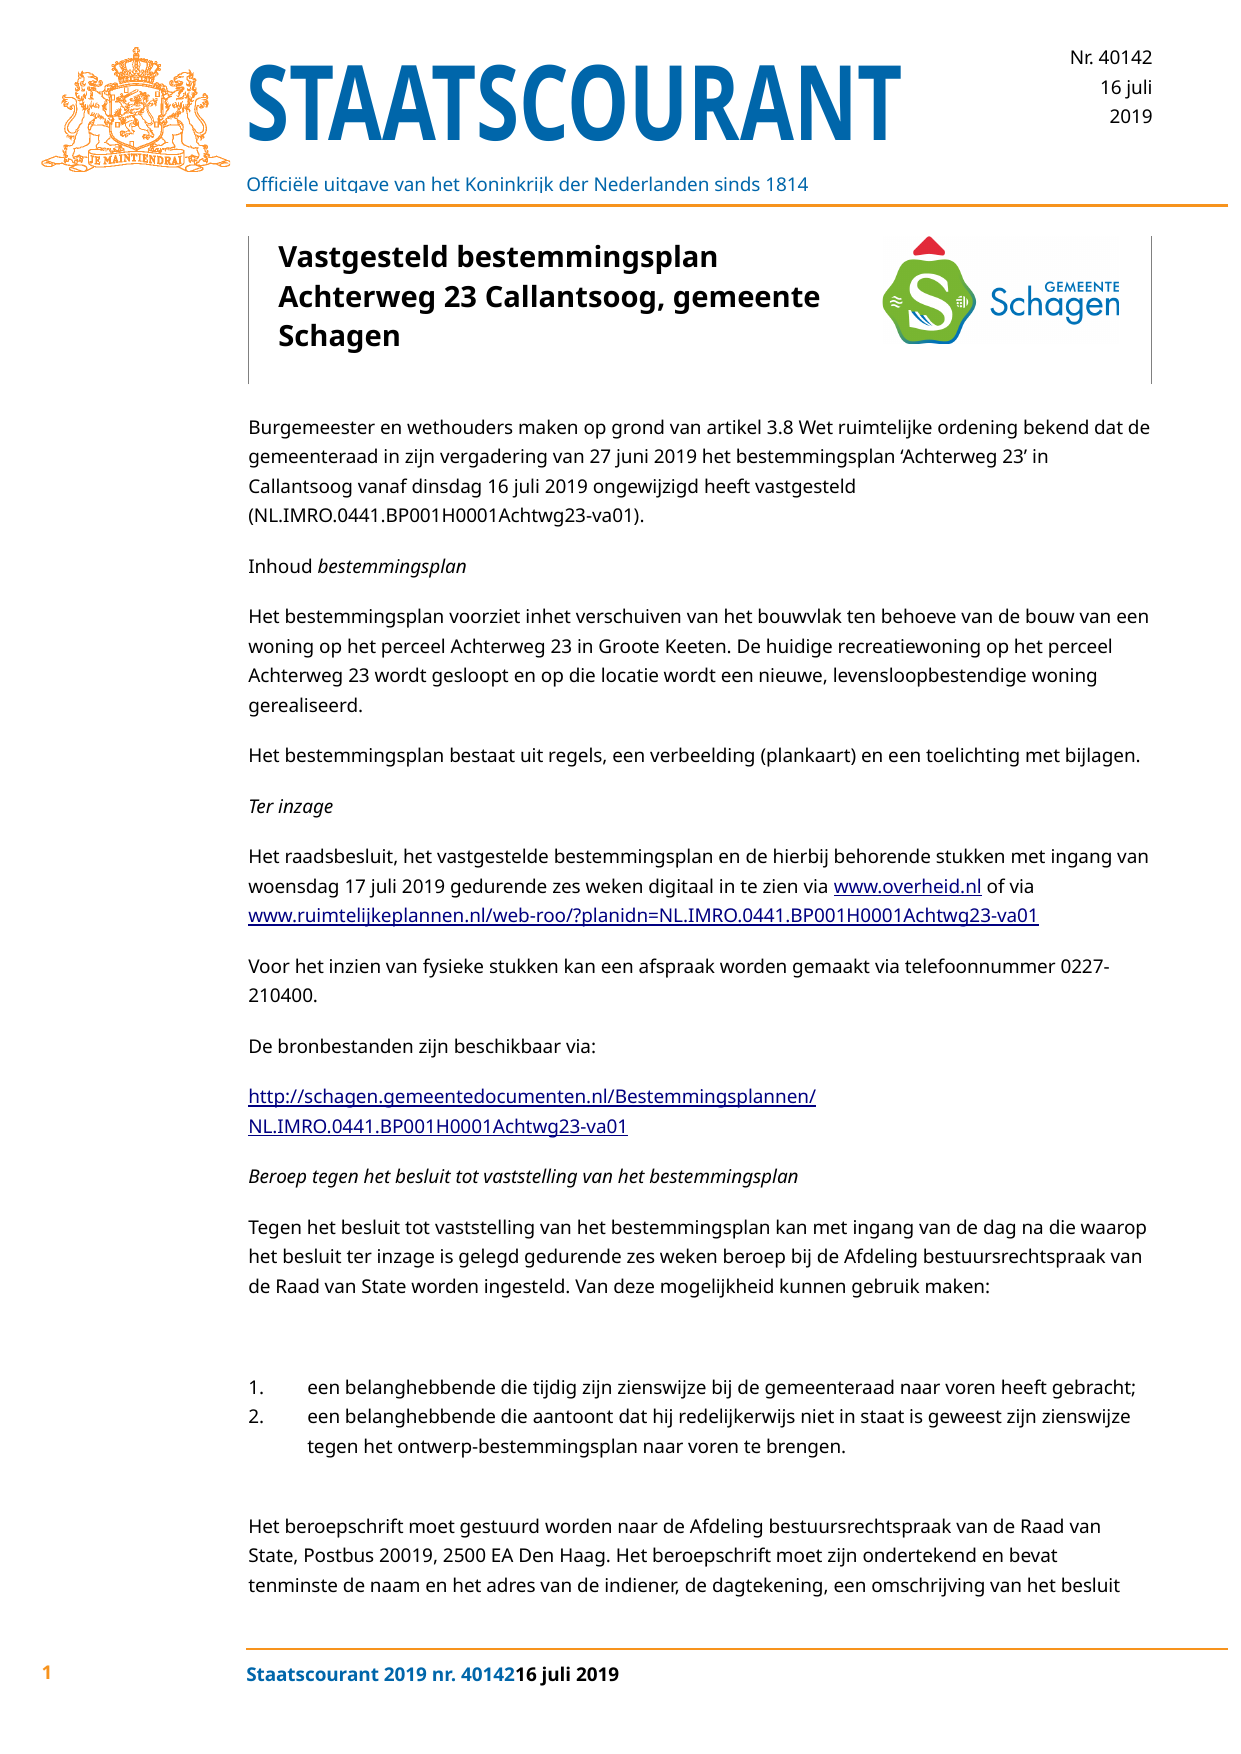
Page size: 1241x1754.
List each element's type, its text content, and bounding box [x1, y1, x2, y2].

picture [882, 236, 1119, 344]
text Beroep tegen het besluit tot vaststelling van het bestemmingsplan [248, 1163, 1152, 1189]
picture [41, 47, 231, 172]
list een belanghebbende die tijdig zijn zienswijze bij de gemeenteraad naar voren heeft gebracht; [248, 1374, 1152, 1400]
table_header Vastgesteld bestemmingsplan Achterweg 23 Callantsoog, gemeente Schagen [249, 236, 850, 384]
text Voor het inzien van fysieke stukken kan een afspraak worden gemaakt via telefoonnummer 0227-210400. [248, 953, 1152, 1008]
text Inhoud bestemmingsplan [248, 553, 1152, 579]
table_header [850, 236, 1151, 384]
text http://schagen.gemeentedocumenten.nl/Bestemmingsplannen/NL.IMRO.0441.BP001H0001Achtwg23-va01 [248, 1083, 1152, 1139]
text Het bestemmingsplan voorziet inhet verschuiven van het bouwvlak ten behoeve van de bouw van een woning op het perceel Achterweg 23 in Groote Keeten. De huidige recreatiewoning op het perceel Achterweg 23 wordt gesloopt en op die locatie wordt een nieuwe, levensloopbestendige woning gerealiseerd. [248, 603, 1152, 718]
list een belanghebbende die aantoont dat hij redelijkerwijs niet in staat is geweest zijn zienswijze tegen het ontwerp-bestemmingsplan naar voren te brengen. [248, 1403, 1152, 1459]
text Het beroepschrift moet gestuurd worden naar de Afdeling bestuursrechtspraak van de Raad van State, Postbus 20019, 2500 EA Den Haag. Het beroepschrift moet zijn ondertekend en bevat tenminste de naam en het adres van de indiener, de dagtekening, een omschrijving van het besluit [248, 1513, 1152, 1598]
text Het bestemmingsplan bestaat uit regels, een verbeelding (plankaart) en een toelichting met bijlagen. [248, 743, 1152, 768]
text Het raadsbesluit, het vastgestelde bestemmingsplan en de hierbij behorende stukken met ingang van woensdag 17 juli 2019 gedurende zes weken digitaal in te zien via www.overheid.nl of via www.ruimtelijkeplannen.nl/web-roo/?planidn=NL.IMRO.0441.BP001H0001Achtwg23-va01 [248, 843, 1152, 928]
text Burgemeester en wethouders maken op grond van artikel 3.8 Wet ruimtelijke ordening bekend dat de gemeenteraad in zijn vergadering van 27 juni 2019 het bestemmingsplan ‘Achterweg 23’ in Callantsoog vanaf dinsdag 16 juli 2019 ongewijzigd heeft vastgesteld (NL.IMRO.0441.BP001H0001Achtwg23-va01). [248, 414, 1152, 528]
text Tegen het besluit tot vaststelling van het bestemmingsplan kan met ingang van de dag na die waarop het besluit ter inzage is gelegd gedurende zes weken beroep bij de Afdeling bestuursrechtspraak van de Raad van State worden ingesteld. Van deze mogelijkheid kunnen gebruik maken: [248, 1214, 1152, 1299]
text De bronbestanden zijn beschikbaar via: [248, 1033, 1152, 1059]
text Ter inzage [248, 793, 1152, 819]
